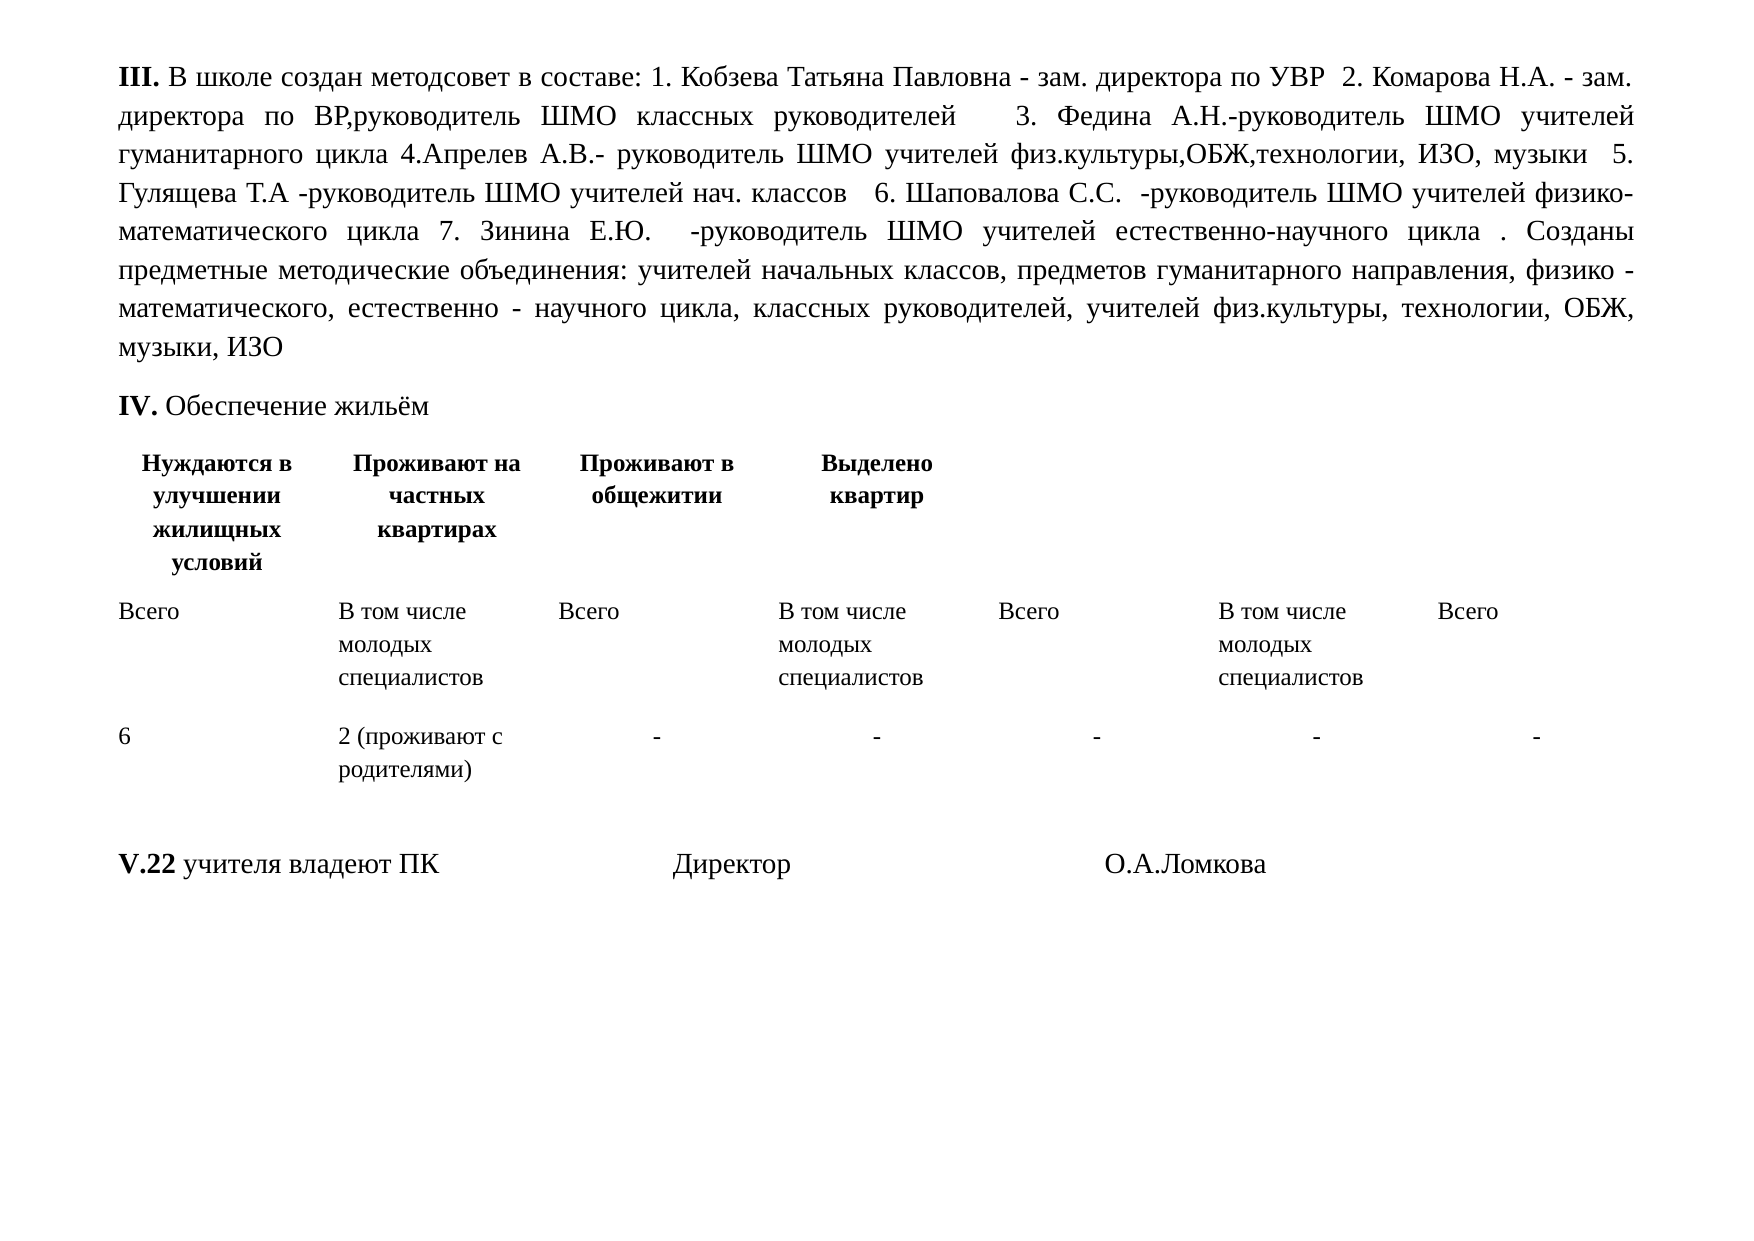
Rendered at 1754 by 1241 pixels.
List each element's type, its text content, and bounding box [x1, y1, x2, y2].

table_header Нуждаются в улучшении жилищных условий [107, 448, 327, 596]
table_header Выделено квартир [767, 448, 987, 596]
table_cell - [547, 721, 767, 846]
table_cell 2 (проживают с родителями) [327, 721, 547, 846]
table_cell - [1207, 721, 1426, 846]
text V.22 учителя владеют ПК Директор О.А.Ломкова [118, 846, 1636, 880]
table_cell - [767, 721, 987, 846]
text IV. Обеспечение жильём [118, 388, 1636, 422]
table_cell Всего [107, 596, 327, 721]
text III. В школе создан методсовет в составе: 1. Кобзева Татьяна Павловна - зам. директора по УВР 2. Комарова Н.А. - зам. директора по ВР,руководитель ШМО классных руководителей 3. Федина А.Н.-руководитель ШМО учителей гуманитарного цикла 4.Апрелев А.В.- руководитель ШМО учителей физ.культуры,ОБЖ,технологии, ИЗО, музыки 5. Гулящева Т.А -руководитель ШМО учителей нач. классов 6. Шаповалова С.С. -руководитель ШМО учителей физико-математического цикла 7. Зинина Е.Ю. -руководитель ШМО учителей естественно-научного цикла . Созданы предметные методические объединения: учителей начальных классов, предметов гуманитарного направления, физико - математического, естественно - научного цикла, классных руководителей, учителей физ.культуры, технологии, ОБЖ, музыки, ИЗО [118, 59, 1636, 362]
table_cell Всего [547, 596, 767, 721]
table_cell - [1426, 721, 1647, 846]
table_cell Всего [1426, 596, 1647, 721]
table_cell - [987, 721, 1207, 846]
table_header Проживают на частных квартирах [327, 448, 547, 596]
table_header Проживают в общежитии [547, 448, 767, 596]
table_cell В том числе молодых специалистов [327, 596, 547, 721]
table_cell Всего [987, 596, 1207, 721]
table_cell В том числе молодых специалистов [767, 596, 987, 721]
table_cell 6 [107, 721, 327, 846]
table_cell В том числе молодых специалистов [1207, 596, 1426, 721]
